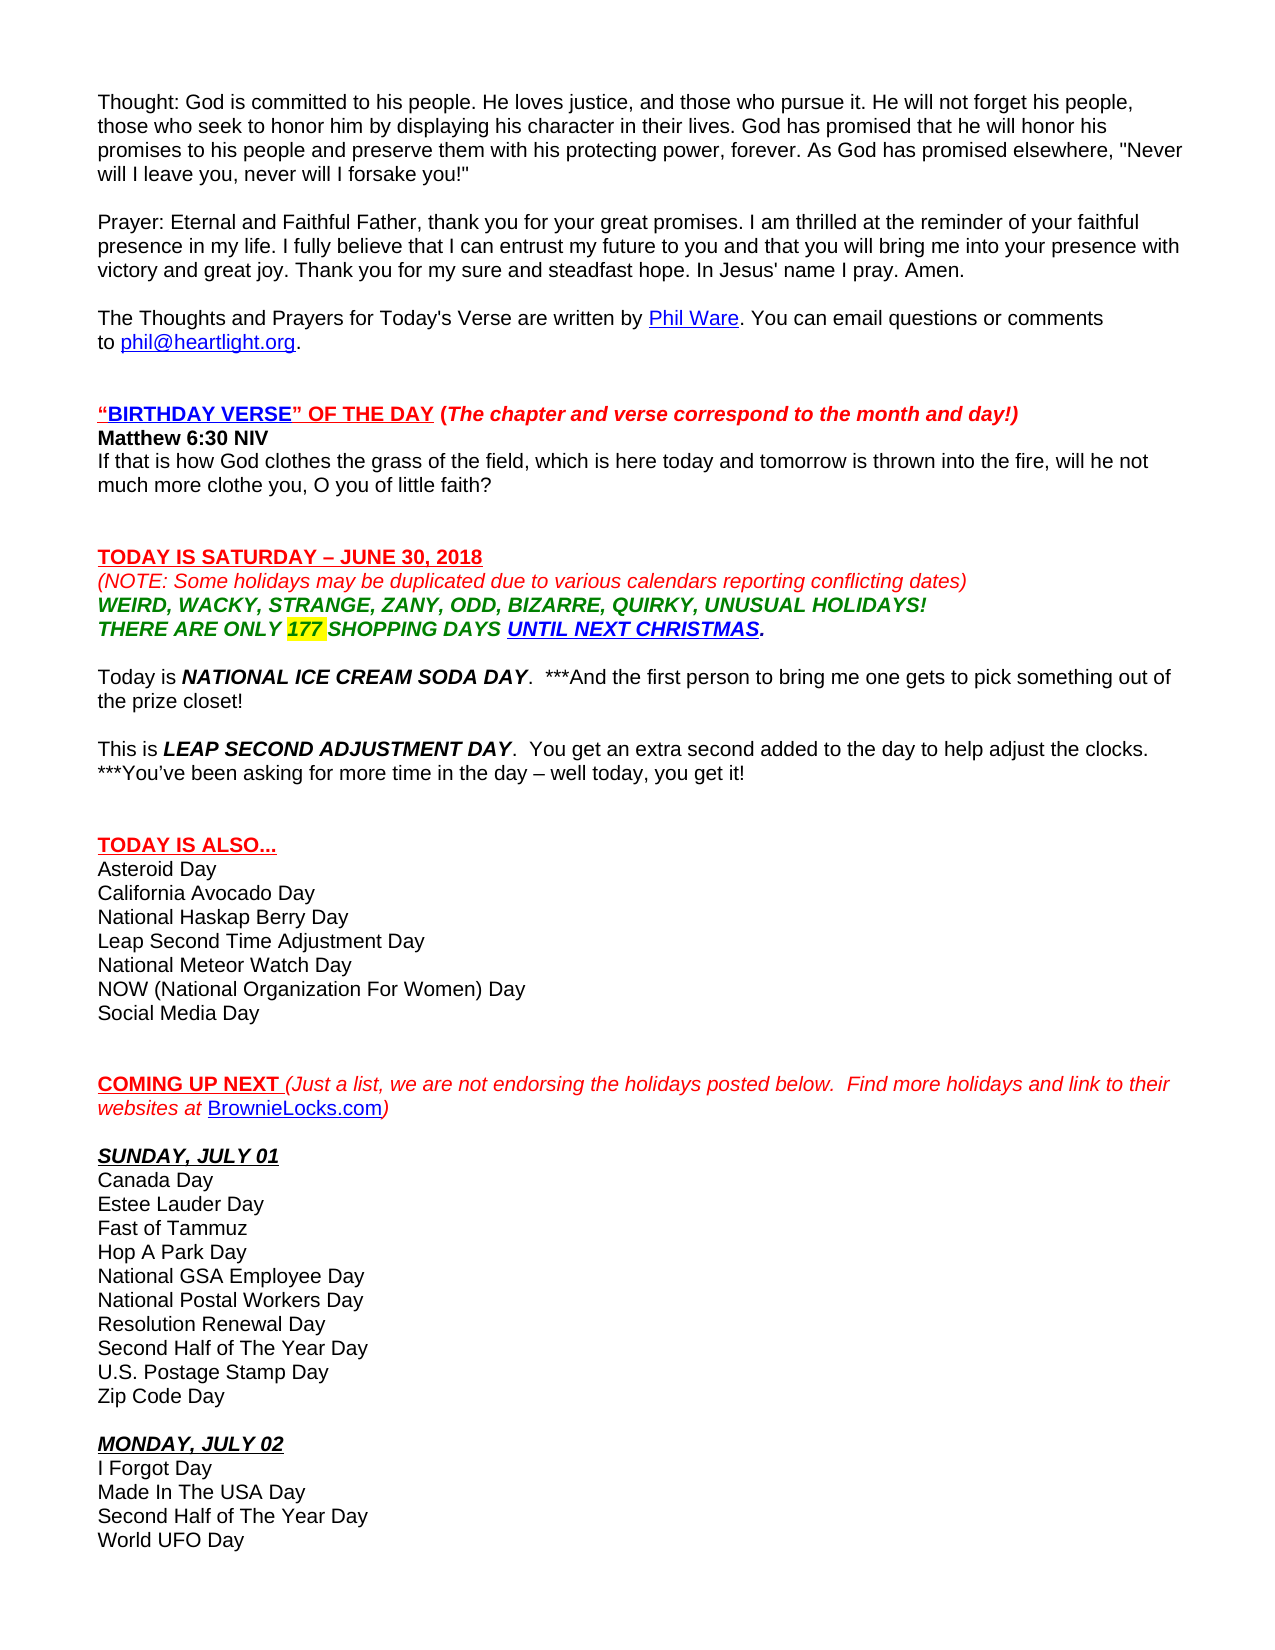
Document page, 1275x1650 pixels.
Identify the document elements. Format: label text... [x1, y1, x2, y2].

text “BIRTHDAY VERSE” OF THE DAY (The chapter and verse correspond to the month and day!) [97, 401, 1185, 425]
text I Forgot Day Made In The USA Day Second Half of The Year Day World UFO Day [97, 1456, 1185, 1551]
text Asteroid Day California Avocado Day National Haskap Berry Day Leap Second Time Adjustment Day National Meteor Watch Day NOW (National Organization For Women) Day Social Media Day [97, 857, 1185, 1024]
text The Thoughts and Prayers for Today's Verse are written by Phil Ware. You can email questions or comments to phil@heartlight.org. [97, 306, 1185, 353]
text This is LEAP SECOND ADJUSTMENT DAY. You get an extra second added to the day to help adjust the clocks. ***You’ve been asking for more time in the day – well today, you get it! [97, 737, 1185, 785]
text Thought: God is committed to his people. He loves justice, and those who pursue it. He will not forget his people, those who seek to honor him by displaying his character in their lives. God has promised that he will honor his promises to his people and preserve them with his protecting power, forever. As God has promised elsewhere, "Never will I leave you, never will I forsake you!" [97, 90, 1185, 186]
text Today is NATIONAL ICE CREAM SODA DAY. ***And the first person to bring me one gets to pick something out of the prize closet! [97, 665, 1185, 713]
text SUNDAY, JULY 01 [97, 1144, 1185, 1168]
text MONDAY, JULY 02 [97, 1432, 1185, 1456]
text Matthew 6:30 NIV If that is how God clothes the grass of the field, which is here today and tomorrow is thrown into the fire, will he not much more clothe you, O you of little faith? [97, 425, 1185, 497]
text Canada Day Estee Lauder Day Fast of Tammuz Hop A Park Day National GSA Employee Day National Postal Workers Day Resolution Renewal Day Second Half of The Year Day U.S. Postage Stamp Day Zip Code Day [97, 1168, 1185, 1408]
text Prayer: Eternal and Faithful Father, thank you for your great promises. I am thrilled at the reminder of your faithful presence in my life. I fully believe that I can entrust my future to you and that you will bring me into your presence with victory and great joy. Thank you for my sure and steadfast hope. In Jesus' name I pray. Amen. [97, 210, 1185, 282]
text (NOTE: Some holidays may be duplicated due to various calendars reporting conflicting dates) WEIRD, WACKY, STRANGE, ZANY, ODD, BIZARRE, QUIRKY, UNUSUAL HOLIDAYS! THERE ARE ONLY 177 SHOPPING DAYS UNTIL NEXT CHRISTMAS. [97, 569, 1185, 641]
text TODAY IS SATURDAY – JUNE 30, 2018 [97, 545, 1185, 569]
text TODAY IS ALSO... [97, 833, 1185, 857]
text COMING UP NEXT (Just a list, we are not endorsing the holidays posted below. Find more holidays and link to their websites at BrownieLocks.com) [97, 1072, 1185, 1120]
